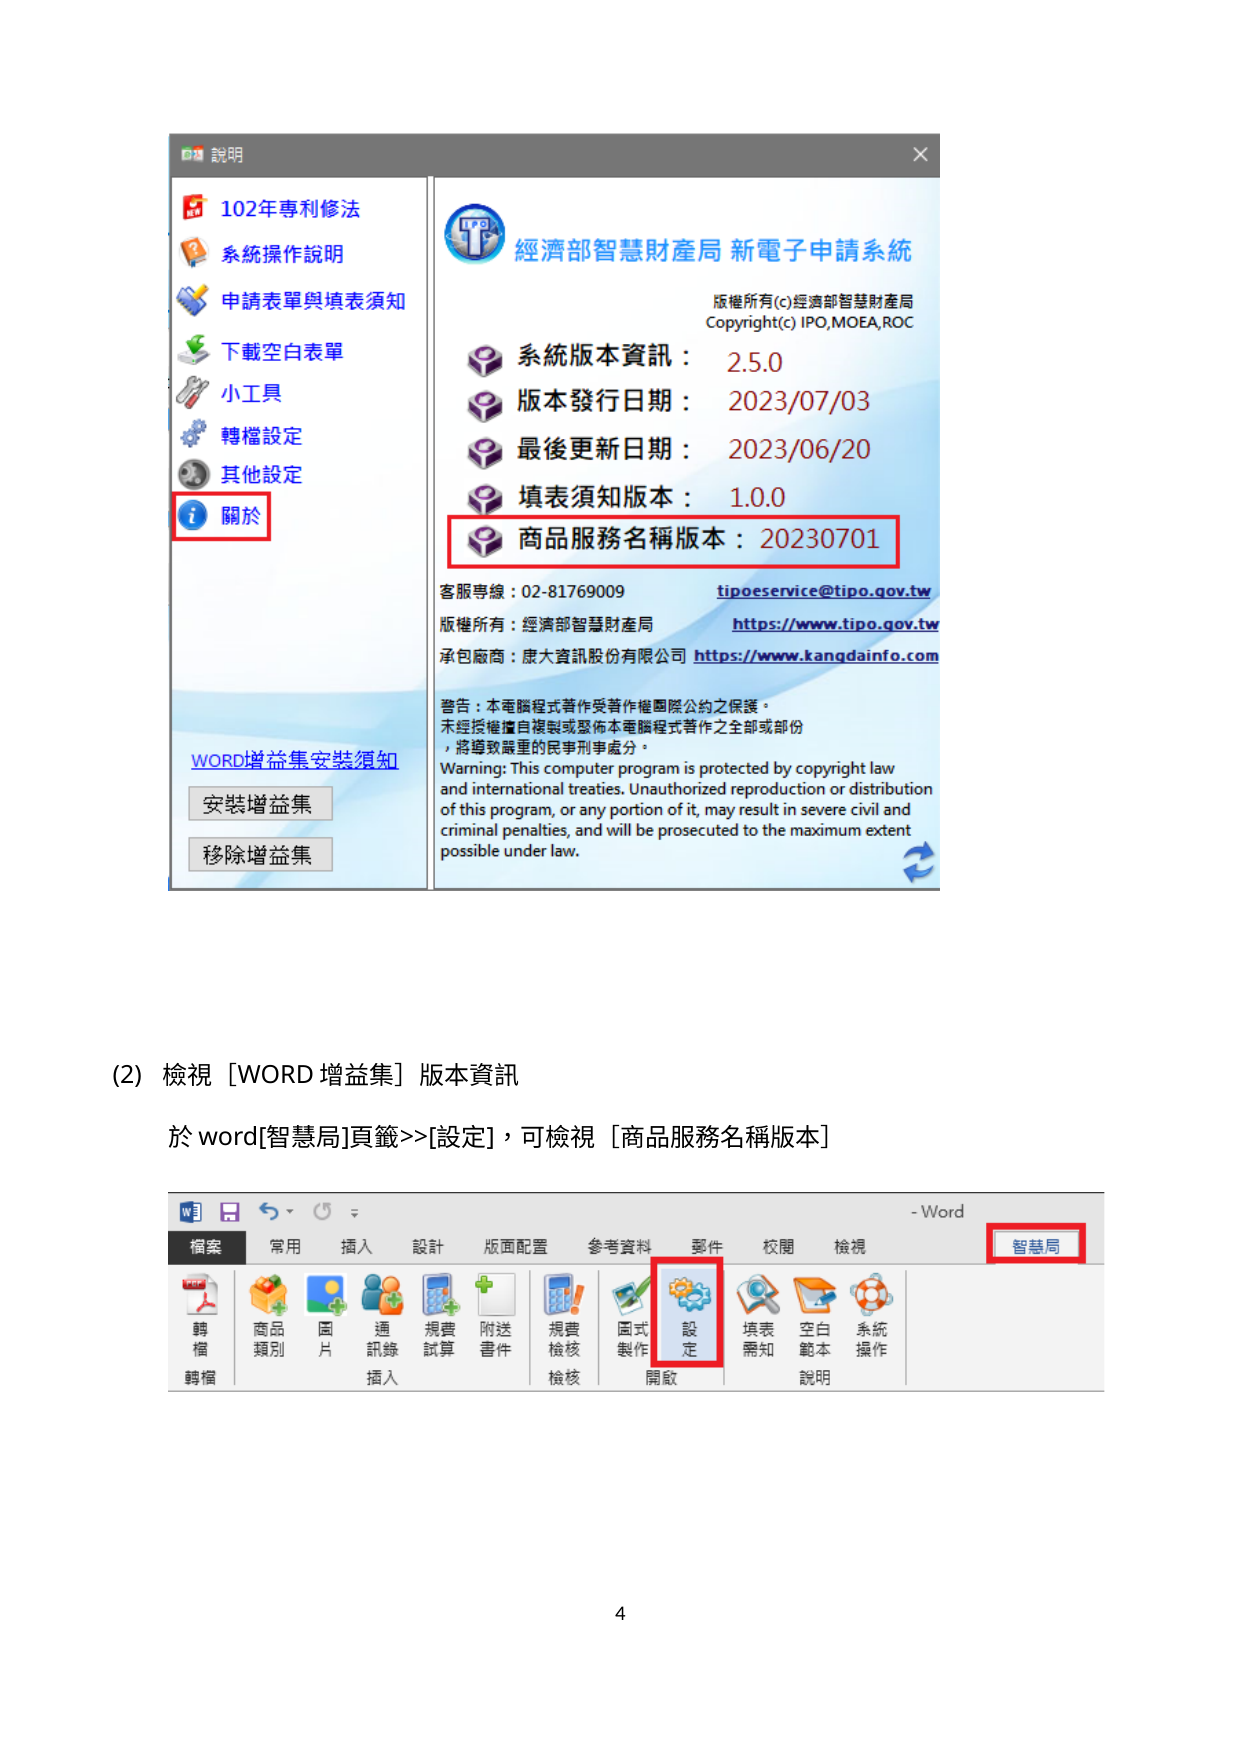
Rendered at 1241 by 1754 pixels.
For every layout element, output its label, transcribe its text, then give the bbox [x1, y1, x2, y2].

list 檢視［WORD增益集］版本資訊 [112, 1032, 1122, 1094]
text 於word[智慧局]頁籤>>[設定]，可檢視［商品服務名稱版本］ [168, 1094, 1122, 1157]
